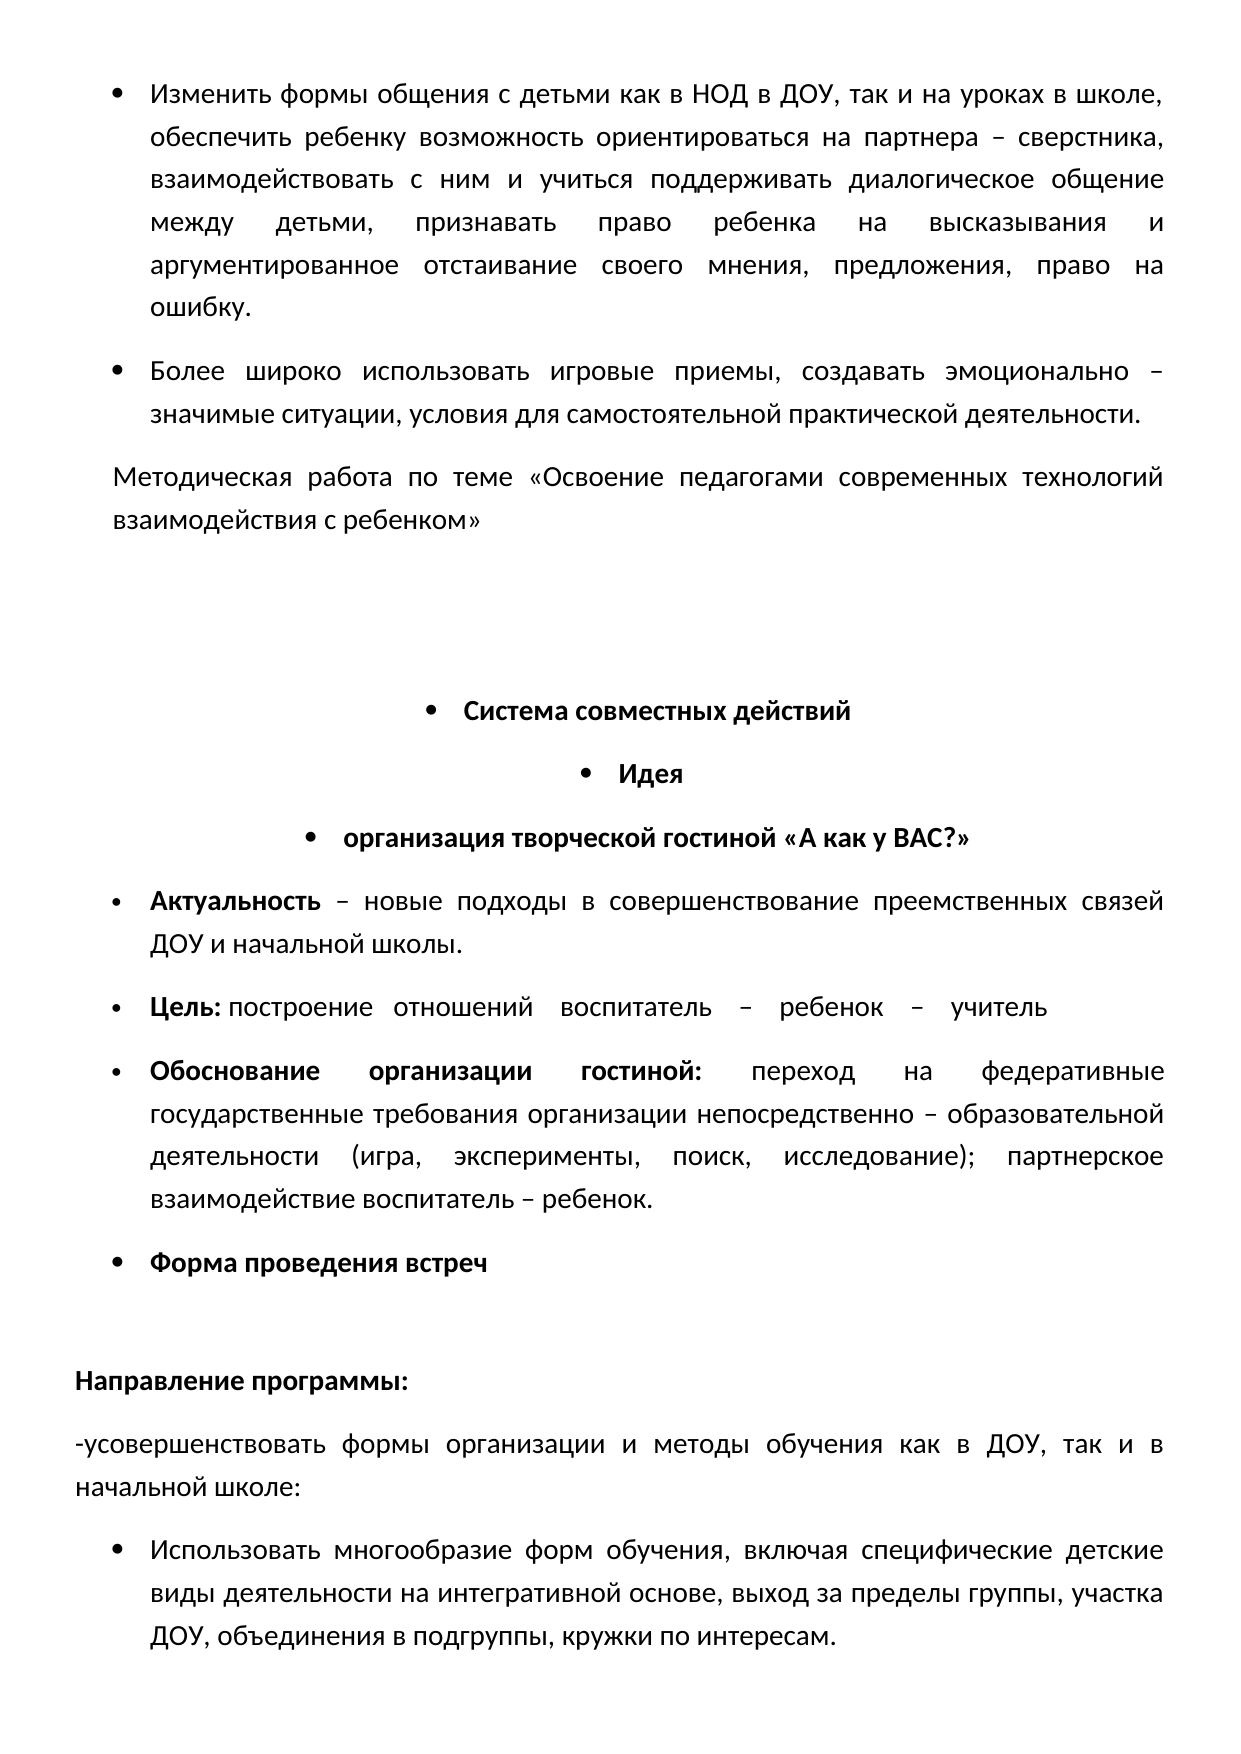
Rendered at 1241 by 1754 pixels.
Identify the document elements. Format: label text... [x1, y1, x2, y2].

list Использовать многообразие форм обучения, включая специфические детские виды деятельности на интегративной основе, выход за пределы группы, участка ДОУ, объединения в подгруппы, кружки по интересам. [112, 1531, 1165, 1652]
text Направление программы: [75, 1362, 1165, 1397]
text -усовершенствовать формы организации и методы обучения как в ДОУ, так и в начальной школе: [75, 1425, 1165, 1503]
list Обоснование организации гостиной: переход на федеративные государственные требования организации непосредственно – образовательной деятельности (игра, эксперименты, поиск, исследование); партнерское взаимодействие воспитатель – ребенок. [112, 1052, 1165, 1216]
list организация творческой гостиной «А как у ВАС?» [112, 819, 1165, 854]
list Идея [112, 755, 1165, 791]
list Цель: построение отношений воспитатель – ребенок – учитель [112, 988, 1165, 1024]
list Актуальность – новые подходы в совершенствование преемственных связей ДОУ и начальной школы. [112, 882, 1165, 961]
list Форма проведения встреч [112, 1244, 1165, 1279]
list Изменить формы общения с детьми как в НОД в ДОУ, так и на уроках в школе, обеспечить ребенку возможность ориентироваться на партнера – сверстника, взаимодействовать с ним и учиться поддерживать диалогическое общение между детьми, признавать право ребенка на высказывания и аргументированное отстаивание своего мнения, предложения, право на ошибку. [112, 75, 1165, 324]
list Более широко использовать игровые приемы, создавать эмоционально – значимые ситуации, условия для самостоятельной практической деятельности. [112, 352, 1165, 430]
list Система совместных действий [112, 692, 1165, 727]
text Методическая работа по теме «Освоение педагогами современных технологий взаимодействия с ребенком» [112, 458, 1165, 537]
